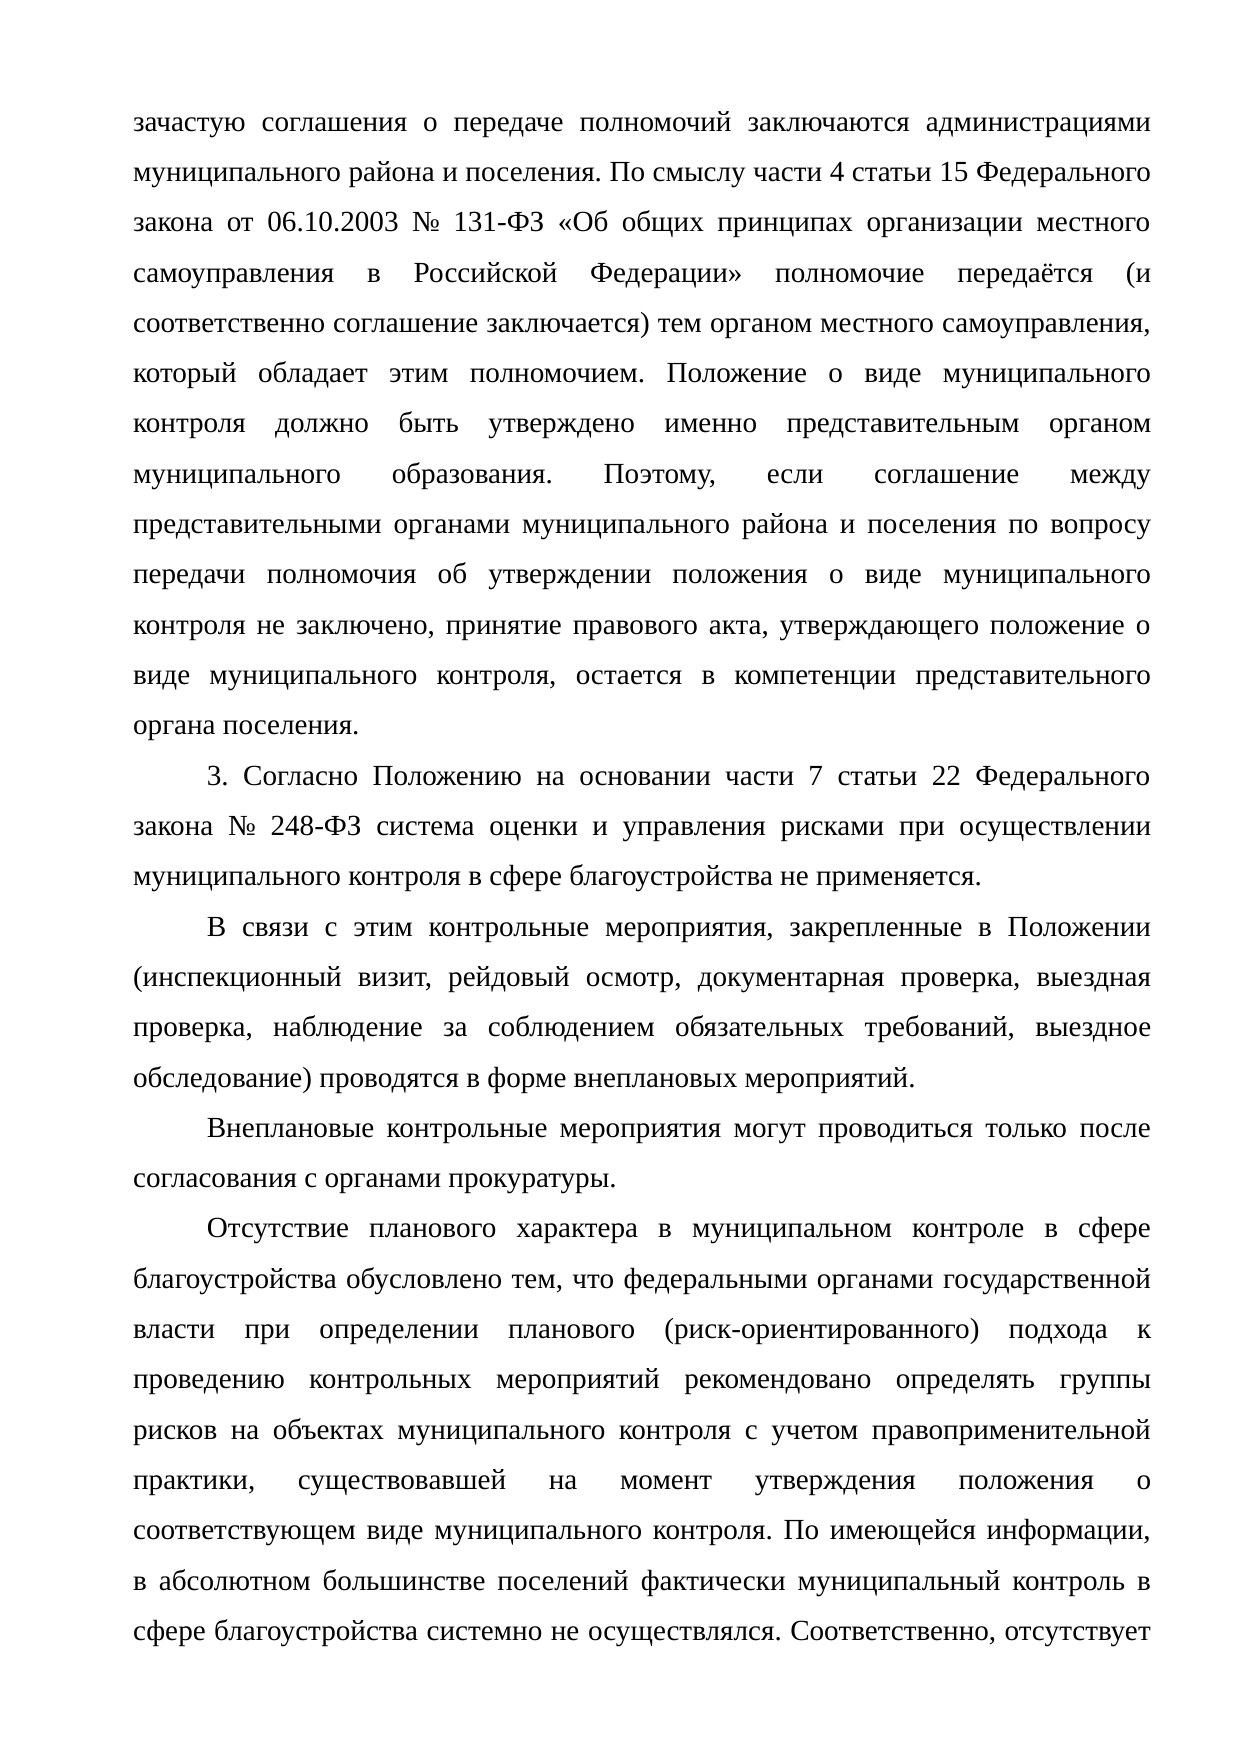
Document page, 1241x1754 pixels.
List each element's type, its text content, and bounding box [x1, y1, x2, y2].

title 3. Согласно Положению на основании части 7 статьи 22 Федерального закона № 248-ФЗ система оценки и управления рисками при осуществлении муниципального контроля в сфере благоустройства не применяется. [133, 758, 1152, 892]
title В связи с этим контрольные мероприятия, закрепленные в Положении (инспекционный визит, рейдовый осмотр, документарная проверка, выездная проверка, наблюдение за соблюдением обязательных требований, выездное обследование) проводятся в форме внеплановых мероприятий. [133, 909, 1152, 1093]
title зачастую соглашения о передаче полномочий заключаются администрациями муниципального района и поселения. По смыслу части 4 статьи 15 Федерального закона от 06.10.2003 № 131-ФЗ «Об общих принципах организации местного самоуправления в Российской Федерации» полномочие передаётся (и соответственно соглашение заключается) тем органом местного самоуправления, который обладает этим полномочием. Положение о виде муниципального контроля должно быть утверждено именно представительным органом муниципального образования. Поэтому, если соглашение между представительными органами муниципального района и поселения по вопросу передачи полномочия об утверждении положения о виде муниципального контроля не заключено, принятие правового акта, утверждающего положение о виде муниципального контроля, остается в компетенции представительного органа поселения. [133, 104, 1152, 741]
title Внеплановые контрольные мероприятия могут проводиться только после согласования с органами прокуратуры. [133, 1110, 1152, 1194]
title Отсутствие планового характера в муниципальном контроле в сфере благоустройства обусловлено тем, что федеральными органами государственной власти при определении планового (риск-ориентированного) подхода к проведению контрольных мероприятий рекомендовано определять группы рисков на объектах муниципального контроля с учетом правоприменительной практики, существовавшей на момент утверждения положения о соответствующем виде муниципального контроля. По имеющейся информации, в абсолютном большинстве поселений фактически муниципальный контроль в сфере благоустройства системно не осуществлялся. Соответственно, отсутствует [133, 1211, 1152, 1647]
